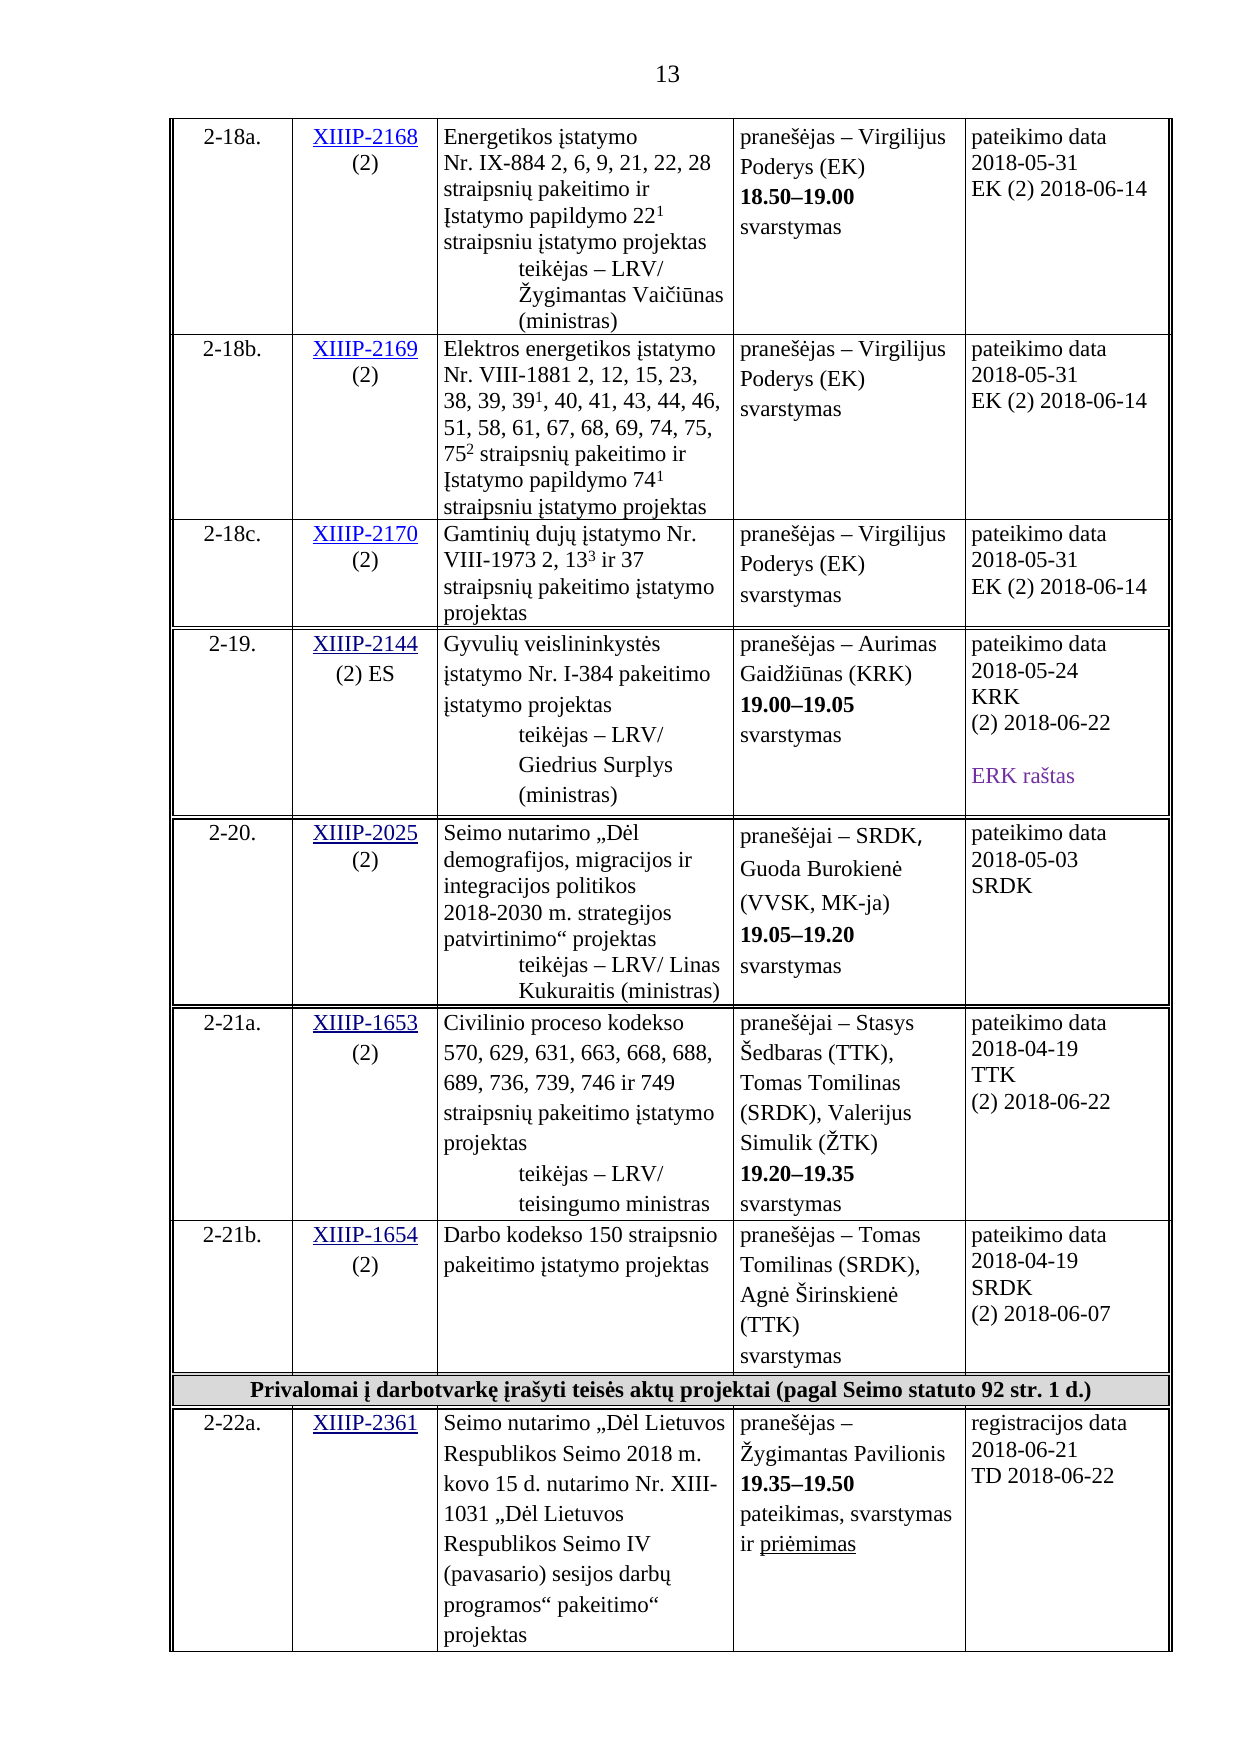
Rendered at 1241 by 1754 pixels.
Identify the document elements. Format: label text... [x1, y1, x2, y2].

table_cell pateikimo data 2018-05-31 EK (2) 2018-06-14 [966, 119, 1168, 334]
table_cell Gamtinių dujų įstatymo Nr. VIII-1973 2, 133 ir 37 straipsnių pakeitimo įstatymo projektas [438, 520, 733, 626]
table_cell pateikimo data 2018-05-03 SRDK [966, 820, 1168, 1004]
table_cell XIIIP-2170 (2) [293, 520, 437, 626]
table_cell 2-21a. [174, 1009, 292, 1220]
table_cell pateikimo data 2018-04-19 TTK (2) 2018-06-22 [966, 1009, 1168, 1220]
table_cell XIIIP-2025 (2) [293, 820, 437, 1004]
table_cell pranešėjas – Virgilijus Poderys (EK) svarstymas [734, 335, 965, 519]
table_cell Civilinio proceso kodekso 570, 629, 631, 663, 668, 688, 689, 736, 739, 746 ir 749 straipsnių pakeitimo įstatymo projektas teikėjas – LRV/ teisingumo ministras [438, 1009, 733, 1220]
table_cell XIIIP-2168 (2) [293, 119, 437, 334]
table_cell Seimo nutarimo „Dėl Lietuvos Respublikos Seimo 2018 m. kovo 15 d. nutarimo Nr. XIII-1031 „Dėl Lietuvos Respublikos Seimo IV (pavasario) sesijos darbų programos“ pakeitimo“ projektas [438, 1410, 733, 1651]
table_cell XIIIP-2361 [293, 1410, 437, 1651]
table_cell pranešėjas – Virgilijus Poderys (EK) svarstymas [734, 520, 965, 626]
table_cell pranešėjai – SRDK, Guoda Burokienė (VVSK, MK-ja) 19.05–19.20 svarstymas [734, 820, 965, 1004]
table_cell pateikimo data 2018-05-31 EK (2) 2018-06-14 [966, 520, 1168, 626]
table_cell XIIIP-1653 (2) [293, 1009, 437, 1220]
table_cell pranešėjas – Aurimas Gaidžiūnas (KRK) 19.00–19.05 svarstymas [734, 630, 965, 815]
table_cell Seimo nutarimo „Dėl demografijos, migracijos ir integracijos politikos 2018-2030 m. strategijos patvirtinimo“ projektas teikėjas – LRV/ Linas Kukuraitis (ministras) [438, 820, 733, 1004]
table_cell Energetikos įstatymo Nr. IX-884 2, 6, 9, 21, 22, 28 straipsnių pakeitimo ir Įstatymo papildymo 221 straipsniu įstatymo projektas teikėjas – LRV/ Žygimantas Vaičiūnas (ministras) [438, 119, 733, 334]
table_cell pranešėjas – Žygimantas Pavilionis 19.35–19.50 pateikimas, svarstymas ir priėmimas [734, 1410, 965, 1651]
table_cell pateikimo data 2018-04-19 SRDK (2) 2018-06-07 [966, 1221, 1168, 1372]
table_cell 2-20. [174, 820, 292, 1004]
table_cell 2-22a. [174, 1410, 292, 1651]
table_cell registracijos data 2018-06-21 TD 2018-06-22 [966, 1410, 1168, 1651]
table_cell 2-18a. [174, 119, 292, 334]
table_cell Privalomai į darbotvarkę įrašyti teisės aktų projektai (pagal Seimo statuto 92 str. 1 d.) [174, 1376, 1168, 1405]
table_cell XIIIP-1654 (2) [293, 1221, 437, 1372]
table_cell pranešėjai – Stasys Šedbaras (TTK), Tomas Tomilinas (SRDK), Valerijus Simulik (ŽTK) 19.20–19.35 svarstymas [734, 1009, 965, 1220]
table_cell 2-21b. [174, 1221, 292, 1372]
table_cell 2-18c. [174, 520, 292, 626]
table_cell pranešėjas – Virgilijus Poderys (EK) 18.50–19.00 svarstymas [734, 119, 965, 334]
table_cell XIIIP-2169 (2) [293, 335, 437, 519]
table_cell 2-18b. [174, 335, 292, 519]
table_cell XIIIP-2144 (2) ES [293, 630, 437, 815]
table_cell pateikimo data 2018-05-24 KRK (2) 2018-06-22 ERK raštas [966, 630, 1168, 815]
table_cell Gyvulių veislininkystės įstatymo Nr. I-384 pakeitimo įstatymo projektas teikėjas – LRV/ Giedrius Surplys (ministras) [438, 630, 733, 815]
table_cell Elektros energetikos įstatymo Nr. VIII-1881 2, 12, 15, 23, 38, 39, 391, 40, 41, 43, 44, 46, 51, 58, 61, 67, 68, 69, 74, 75, 752 straipsnių pakeitimo ir Įstatymo papildymo 741 straipsniu įstatymo projektas [438, 335, 733, 519]
table_cell Darbo kodekso 150 straipsnio pakeitimo įstatymo projektas [438, 1221, 733, 1372]
table_cell 2-19. [174, 630, 292, 815]
table_cell pateikimo data 2018-05-31 EK (2) 2018-06-14 [966, 335, 1168, 519]
table_cell pranešėjas – Tomas Tomilinas (SRDK), Agnė Širinskienė (TTK) svarstymas [734, 1221, 965, 1372]
